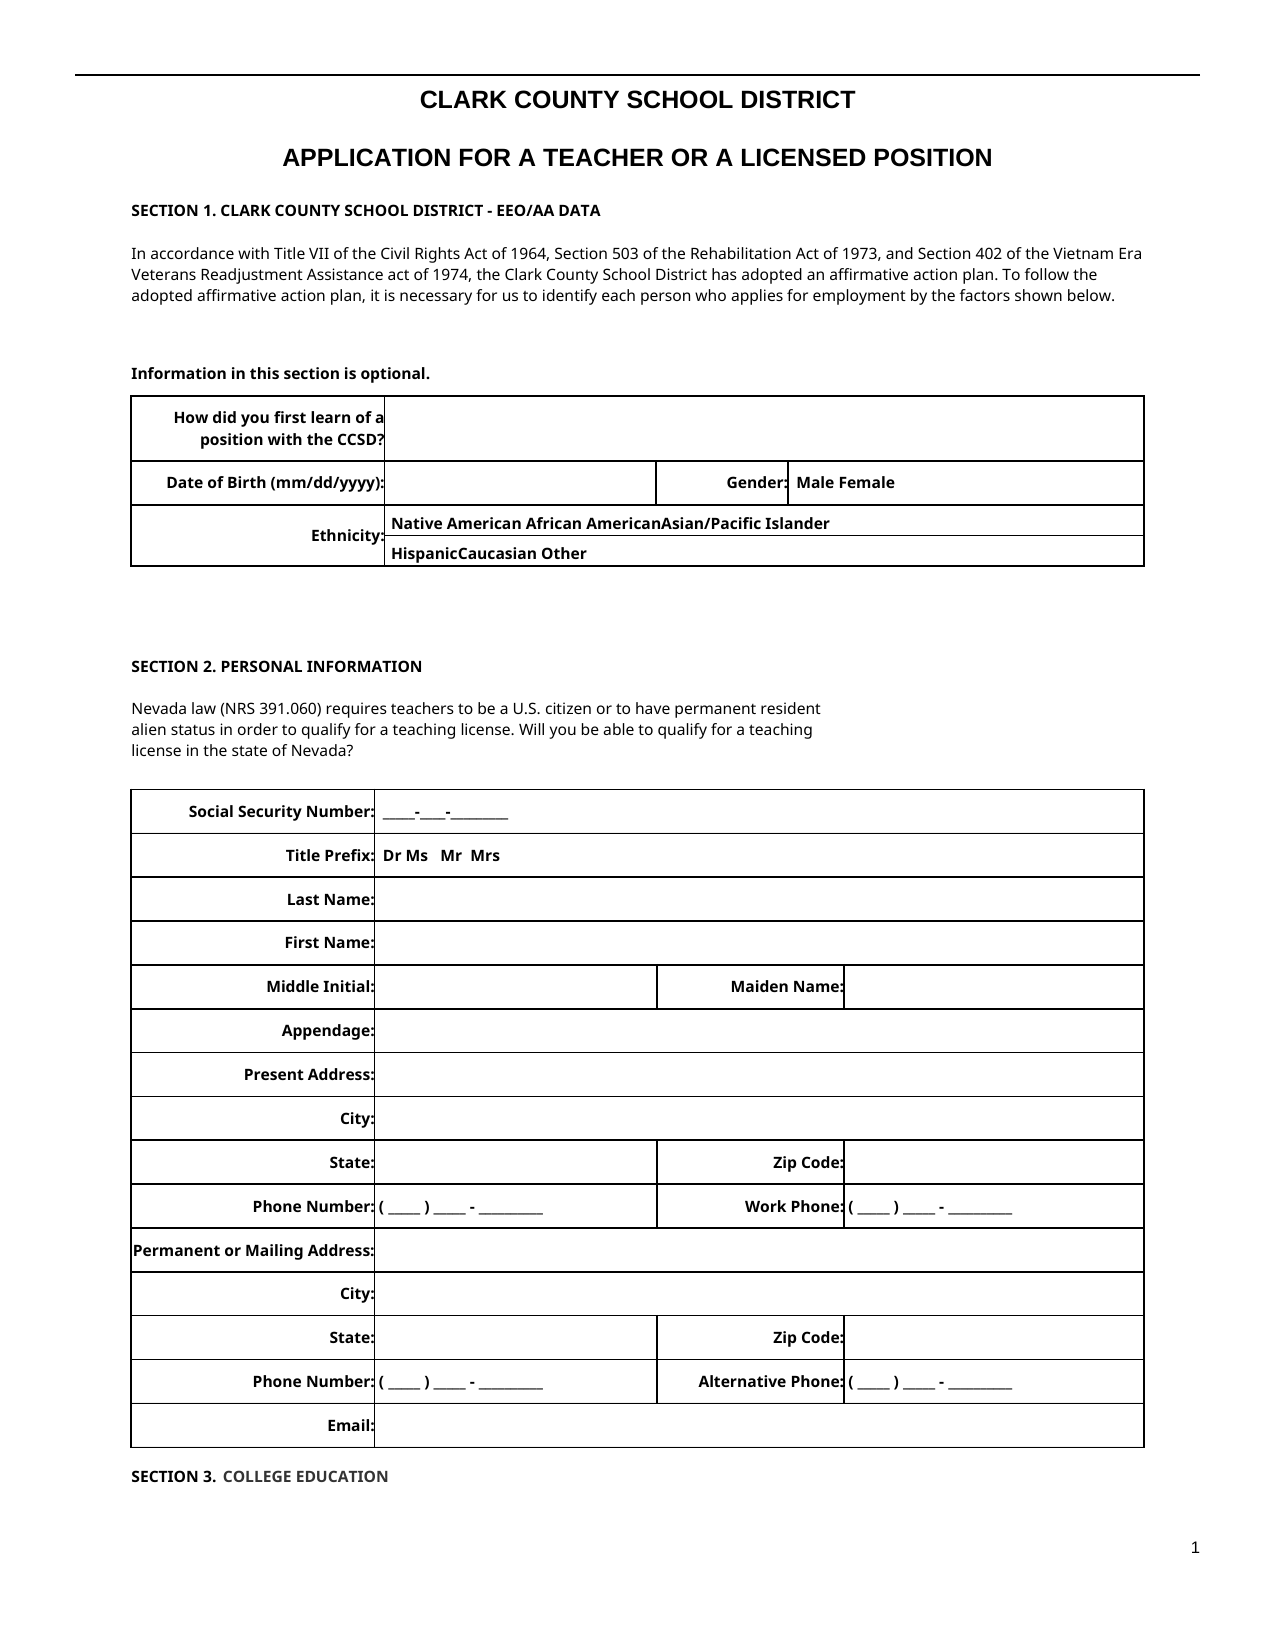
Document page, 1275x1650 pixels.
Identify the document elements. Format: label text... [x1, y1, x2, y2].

table_cell Phone Number: [132, 1360, 374, 1402]
table_cell Last Name: [132, 878, 374, 920]
table_cell City: [132, 1097, 374, 1139]
table_header [385, 397, 1143, 460]
table_cell Zip Code: [658, 1141, 843, 1183]
table_header _____-____-_________ [375, 790, 1143, 832]
table_header Social Security Number: [132, 790, 374, 832]
table_cell Present Address: [132, 1053, 374, 1096]
table_cell [375, 966, 656, 1008]
table_cell Appendage: [132, 1010, 374, 1052]
table_cell Work Phone: [658, 1185, 843, 1227]
table_cell Nevada law (NRS 391.060) requires teachers to be a U.S. citizen or to have permanent resident alien status in order to qualify for a teaching license. Will you be able to qualify for a teaching license in the state of Nevada? [131, 687, 840, 788]
table_cell [845, 1316, 1143, 1359]
table_cell Maiden Name: [658, 966, 843, 1008]
table_cell [375, 1404, 1143, 1446]
table_cell State: [132, 1316, 374, 1359]
table_header How did you first learn of a position with the CCSD? [132, 397, 384, 460]
table_cell Permanent or Mailing Address: [132, 1229, 374, 1271]
table_cell Zip Code: [658, 1316, 843, 1359]
table_cell Ethnicity: [132, 506, 384, 565]
table_cell In accordance with Title VII of the Civil Rights Act of 1964, Section 503 of the Rehabilitation Act of 1973, and Section 402 of the Vietnam Era Veterans Readjustment Assistance act of 1974, the Clark County School District has adopted an affirmative action plan. To follow the adopted affirmative action plan, it is necessary for us to identify each person who applies for employment by the factors shown below. [131, 232, 1144, 317]
table_cell Phone Number: [132, 1185, 374, 1227]
table_cell [845, 966, 1143, 1008]
table_cell City: [132, 1273, 374, 1315]
table_cell [385, 462, 655, 504]
table_cell [375, 1010, 1143, 1052]
table_cell SECTION 1. CLARK COUNTY SCHOOL DISTRICT - EEO/AA DATA [131, 182, 1144, 232]
table_cell [840, 687, 1144, 788]
table_cell Title Prefix: [132, 834, 374, 876]
table_header SECTION 3. COLLEGE EDUCATION [131, 1448, 1144, 1498]
table_cell Email: [132, 1404, 374, 1446]
table_cell [375, 1229, 1143, 1271]
table_cell Middle Initial: [132, 966, 374, 1008]
table_cell [375, 922, 1143, 964]
table_cell [375, 1273, 1143, 1315]
table_cell ( _____ ) _____ - __________ [375, 1185, 656, 1227]
table_cell Dr Ms Mr Mrs [375, 834, 1143, 876]
table_header [131, 596, 1144, 645]
table_cell ( _____ ) _____ - __________ [845, 1360, 1143, 1402]
table_cell Information in this section is optional. [131, 317, 1144, 395]
table_cell Male Female [789, 462, 1143, 504]
table_cell ( _____ ) _____ - __________ [375, 1360, 656, 1402]
table_cell Native American African AmericanAsian/Pacific Islander [385, 506, 1143, 534]
table_cell Gender: [657, 462, 787, 504]
table_cell [375, 878, 1143, 920]
table_cell [375, 1316, 656, 1359]
table_cell [375, 1097, 1143, 1139]
table_header CLARK COUNTY SCHOOL DISTRICT APPLICATION FOR A TEACHER OR A LICENSED POSITION [131, 76, 1144, 182]
table_cell Alternative Phone: [658, 1360, 843, 1402]
table_cell [375, 1053, 1143, 1096]
table_cell [845, 1141, 1143, 1183]
table_cell HispanicCaucasian Other [385, 536, 1143, 565]
table_cell SECTION 2. PERSONAL INFORMATION [131, 645, 1144, 687]
table_cell [375, 1141, 656, 1183]
table_cell State: [132, 1141, 374, 1183]
table_cell First Name: [132, 922, 374, 964]
table_cell ( _____ ) _____ - __________ [845, 1185, 1143, 1227]
table_cell Date of Birth (mm/dd/yyyy): [132, 462, 384, 504]
